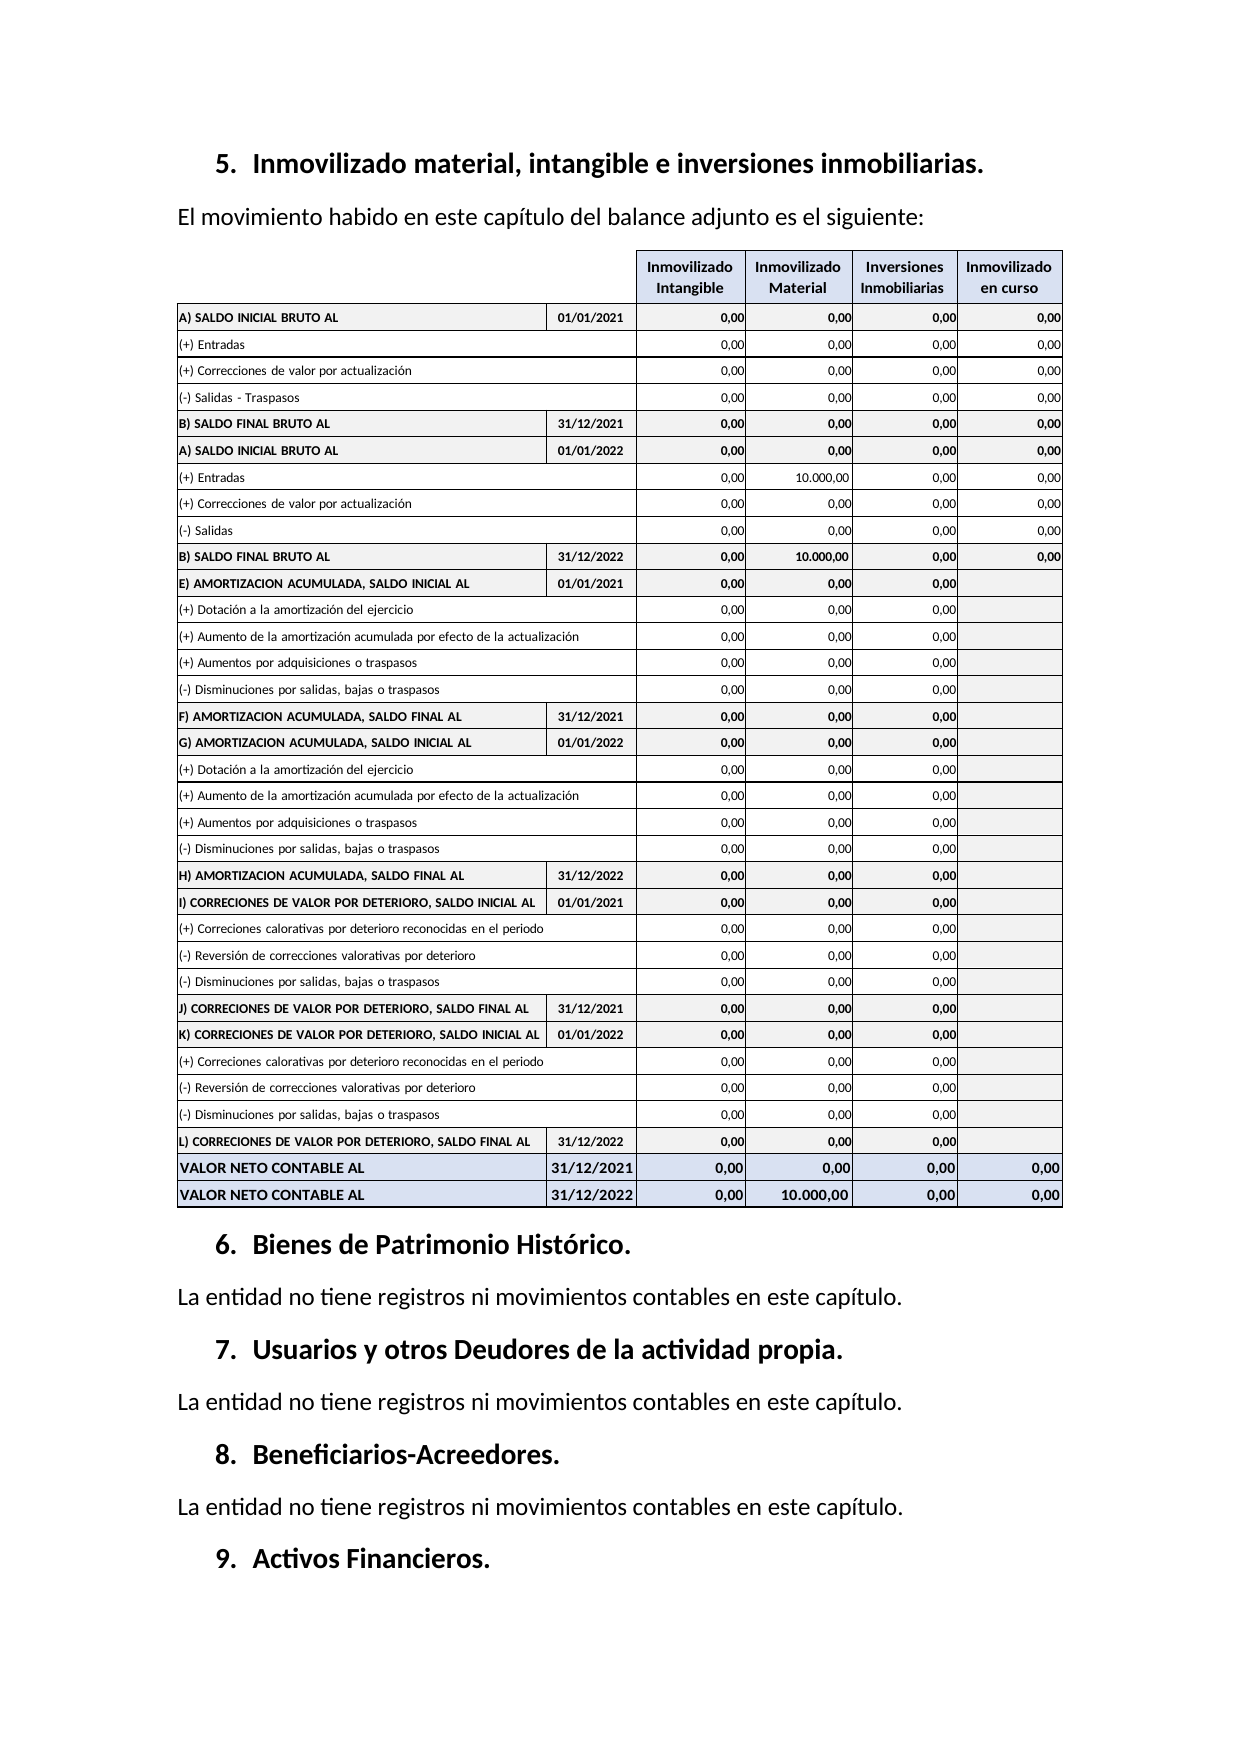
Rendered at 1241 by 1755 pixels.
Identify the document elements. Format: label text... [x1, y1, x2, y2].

table_cell 0,00 [637, 1075, 745, 1100]
table_cell 0,00 [746, 304, 852, 330]
table_cell [958, 1128, 1062, 1153]
table_cell (-) Disminuciones por salidas, bajas o traspasos [178, 836, 636, 861]
table_cell 0,00 [853, 756, 957, 781]
table_cell 0,00 [637, 1022, 745, 1047]
table_cell (+) Correciones calorativas por deterioro reconocidas en el periodo [178, 915, 636, 941]
table_cell 0,00 [853, 490, 957, 516]
table_cell 0,00 [637, 570, 745, 596]
table_cell [958, 650, 1062, 675]
table_cell 0,00 [637, 809, 745, 834]
table_cell 0,00 [853, 1181, 957, 1206]
table_cell [958, 570, 1062, 596]
table_cell 31/12/2021 [547, 411, 636, 436]
table_cell 0,00 [637, 384, 745, 409]
table_header Inmovilizado Material [746, 251, 852, 303]
table_cell J) CORRECIONES DE VALOR POR DETERIORO, SALDO FINAL AL [178, 995, 546, 1021]
table_cell 31/12/2022 [547, 544, 636, 569]
table_cell 0,00 [853, 1154, 957, 1180]
table_cell 0,00 [746, 411, 852, 436]
table_cell 0,00 [746, 942, 852, 967]
table_cell 0,00 [958, 1181, 1062, 1206]
table_cell 0,00 [637, 358, 745, 383]
table_cell 0,00 [853, 1022, 957, 1047]
table_cell 0,00 [853, 676, 957, 702]
table_cell (+) Correciones calorativas por deterioro reconocidas en el periodo [178, 1048, 636, 1074]
table_cell A) SALDO INICIAL BRUTO AL [178, 304, 546, 330]
table_header [177, 250, 636, 303]
table_cell 0,00 [637, 1181, 745, 1206]
table_cell [958, 1022, 1062, 1047]
table_cell [958, 836, 1062, 861]
list Inmovilizado material, intangible e inversiones inmobiliarias. [215, 146, 1074, 181]
table_header Inmovilizado Intangible [637, 251, 745, 303]
table_cell F) AMORTIZACION ACUMULADA, SALDO FINAL AL [178, 703, 546, 728]
table_cell 0,00 [958, 411, 1062, 436]
table_cell 10.000,00 [746, 464, 852, 489]
table_cell 01/01/2021 [547, 889, 636, 914]
table_cell 0,00 [637, 942, 745, 967]
table_cell 0,00 [637, 703, 745, 728]
table_cell 0,00 [637, 304, 745, 330]
table_cell 0,00 [853, 437, 957, 463]
table_cell 0,00 [637, 756, 745, 781]
table_cell 0,00 [958, 331, 1062, 356]
table_cell 0,00 [637, 331, 745, 356]
table_cell 0,00 [637, 490, 745, 516]
table_cell 0,00 [637, 597, 745, 622]
table_cell 10.000,00 [746, 1181, 852, 1206]
table_cell [958, 969, 1062, 994]
table_cell 0,00 [746, 437, 852, 463]
list Activos Financieros. [215, 1540, 1074, 1576]
table_cell [958, 995, 1062, 1021]
table_cell 0,00 [746, 862, 852, 888]
table_cell (-) Reversión de correcciones valorativas por deterioro [178, 942, 636, 967]
table_cell 0,00 [958, 490, 1062, 516]
table_cell (-) Salidas - Traspasos [178, 384, 636, 409]
table_cell 0,00 [958, 544, 1062, 569]
table_cell 31/12/2021 [547, 1154, 636, 1180]
table_cell 0,00 [746, 995, 852, 1021]
table_cell 0,00 [637, 1048, 745, 1074]
table_cell [958, 1101, 1062, 1127]
table_cell 0,00 [637, 544, 745, 569]
table_cell 0,00 [637, 517, 745, 542]
table_cell (+) Entradas [178, 331, 636, 356]
table_cell (+) Aumentos por adquisiciones o traspasos [178, 650, 636, 675]
table_header Inversiones Inmobiliarias [853, 251, 957, 303]
table_cell 0,00 [746, 729, 852, 755]
list Usuarios y otros Deudores de la actividad propia. [215, 1331, 1074, 1367]
table_cell 0,00 [853, 783, 957, 808]
table_cell 0,00 [746, 889, 852, 914]
table_cell (-) Salidas [178, 517, 636, 542]
table_cell 0,00 [746, 783, 852, 808]
table_cell B) SALDO FINAL BRUTO AL [178, 544, 546, 569]
table_cell 0,00 [746, 597, 852, 622]
table_cell [958, 1048, 1062, 1074]
table_cell 0,00 [746, 331, 852, 356]
text El movimiento habido en este capítulo del balance adjunto es el siguiente: [177, 201, 1074, 231]
table_cell 0,00 [746, 756, 852, 781]
table_cell 0,00 [853, 969, 957, 994]
table_cell 0,00 [637, 464, 745, 489]
table_cell 0,00 [746, 836, 852, 861]
table_cell 0,00 [637, 995, 745, 1021]
table_cell VALOR NETO CONTABLE AL [178, 1154, 546, 1180]
list Bienes de Patrimonio Histórico. [215, 1226, 1074, 1262]
table_cell [958, 703, 1062, 728]
table_cell [958, 862, 1062, 888]
table_cell 0,00 [853, 544, 957, 569]
table_cell 31/12/2022 [547, 862, 636, 888]
table_cell [958, 597, 1062, 622]
table_cell 0,00 [746, 650, 852, 675]
table_cell 0,00 [746, 1048, 852, 1074]
table_cell 0,00 [853, 570, 957, 596]
table_cell 01/01/2021 [547, 570, 636, 596]
table_cell 0,00 [637, 783, 745, 808]
table_cell [958, 623, 1062, 649]
table_cell 0,00 [853, 809, 957, 834]
table_cell H) AMORTIZACION ACUMULADA, SALDO FINAL AL [178, 862, 546, 888]
table_cell 31/12/2021 [547, 995, 636, 1021]
table_cell G) AMORTIZACION ACUMULADA, SALDO INICIAL AL [178, 729, 546, 755]
table_cell 0,00 [958, 384, 1062, 409]
table_cell 0,00 [853, 384, 957, 409]
table_cell E) AMORTIZACION ACUMULADA, SALDO INICIAL AL [178, 570, 546, 596]
table_cell I) CORRECIONES DE VALOR POR DETERIORO, SALDO INICIAL AL [178, 889, 546, 914]
table_cell 0,00 [746, 969, 852, 994]
table_cell 0,00 [853, 1075, 957, 1100]
table_cell (-) Disminuciones por salidas, bajas o traspasos [178, 969, 636, 994]
table_cell 0,00 [746, 570, 852, 596]
table_cell K) CORRECIONES DE VALOR POR DETERIORO, SALDO INICIAL AL [178, 1022, 546, 1047]
table_cell 0,00 [637, 836, 745, 861]
table_cell [958, 676, 1062, 702]
table_cell (+) Dotación a la amortización del ejercicio [178, 756, 636, 781]
table_cell 0,00 [746, 517, 852, 542]
table_cell [958, 756, 1062, 781]
table_cell 31/12/2022 [547, 1128, 636, 1153]
table_cell [958, 783, 1062, 808]
table_cell 0,00 [746, 1075, 852, 1100]
table_cell 0,00 [853, 464, 957, 489]
table_cell (-) Disminuciones por salidas, bajas o traspasos [178, 1101, 636, 1127]
table_cell 0,00 [853, 411, 957, 436]
table_cell 0,00 [746, 915, 852, 941]
table_cell 31/12/2021 [547, 703, 636, 728]
table_cell VALOR NETO CONTABLE AL [178, 1181, 546, 1206]
table_cell [958, 942, 1062, 967]
table_cell (+) Aumento de la amortización acumulada por efecto de la actualización [178, 783, 636, 808]
table_cell [958, 915, 1062, 941]
table_cell 0,00 [637, 915, 745, 941]
table_cell L) CORRECIONES DE VALOR POR DETERIORO, SALDO FINAL AL [178, 1128, 546, 1153]
table_cell (+) Correcciones de valor por actualización [178, 490, 636, 516]
table_cell 01/01/2021 [547, 304, 636, 330]
table_cell 0,00 [853, 1048, 957, 1074]
table_cell 0,00 [637, 676, 745, 702]
table_cell (+) Dotación a la amortización del ejercicio [178, 597, 636, 622]
table_cell 0,00 [853, 836, 957, 861]
table_cell 01/01/2022 [547, 729, 636, 755]
table_cell 0,00 [637, 889, 745, 914]
table_cell (+) Correcciones de valor por actualización [178, 358, 636, 383]
table_cell 0,00 [853, 650, 957, 675]
table_cell [958, 1075, 1062, 1100]
table_cell 0,00 [746, 623, 852, 649]
table_cell 0,00 [637, 1128, 745, 1153]
table_cell 0,00 [746, 1022, 852, 1047]
table_cell 10.000,00 [746, 544, 852, 569]
table_cell 31/12/2022 [547, 1181, 636, 1206]
table_cell 0,00 [637, 969, 745, 994]
text La entidad no tiene registros ni movimientos contables en este capítulo. [177, 1491, 1074, 1521]
table_cell (+) Entradas [178, 464, 636, 489]
table_cell 0,00 [853, 889, 957, 914]
table_cell 0,00 [746, 676, 852, 702]
table_cell 0,00 [853, 623, 957, 649]
table_cell 0,00 [958, 358, 1062, 383]
table_cell 0,00 [958, 1154, 1062, 1180]
table_cell 0,00 [853, 358, 957, 383]
table_cell 0,00 [746, 490, 852, 516]
table_cell 0,00 [853, 862, 957, 888]
table_cell A) SALDO INICIAL BRUTO AL [178, 437, 546, 463]
table_cell (+) Aumentos por adquisiciones o traspasos [178, 809, 636, 834]
table_cell 0,00 [637, 623, 745, 649]
table_cell 0,00 [958, 517, 1062, 542]
table_cell B) SALDO FINAL BRUTO AL [178, 411, 546, 436]
table_cell [958, 809, 1062, 834]
table_cell 0,00 [853, 942, 957, 967]
table_header Inmovilizado en curso [958, 251, 1062, 303]
text La entidad no tiene registros ni movimientos contables en este capítulo. [177, 1281, 1074, 1312]
table_cell 0,00 [853, 995, 957, 1021]
table_cell [958, 889, 1062, 914]
text La entidad no tiene registros ni movimientos contables en este capítulo. [177, 1386, 1074, 1417]
table_cell 0,00 [958, 464, 1062, 489]
table_cell 0,00 [746, 384, 852, 409]
table_cell 01/01/2022 [547, 437, 636, 463]
table_cell 0,00 [853, 729, 957, 755]
table_cell 0,00 [637, 862, 745, 888]
table_cell 0,00 [746, 703, 852, 728]
table_cell 0,00 [958, 304, 1062, 330]
table_cell 0,00 [958, 437, 1062, 463]
table_cell 0,00 [637, 650, 745, 675]
table_cell 0,00 [637, 1101, 745, 1127]
table_cell (-) Disminuciones por salidas, bajas o traspasos [178, 676, 636, 702]
table_cell 0,00 [637, 729, 745, 755]
table_cell (+) Aumento de la amortización acumulada por efecto de la actualización [178, 623, 636, 649]
table_cell 0,00 [637, 411, 745, 436]
table_cell 0,00 [746, 1101, 852, 1127]
table_cell 0,00 [853, 915, 957, 941]
table_cell 0,00 [637, 1154, 745, 1180]
table_cell 0,00 [853, 1128, 957, 1153]
table_cell 0,00 [853, 1101, 957, 1127]
table_cell (-) Reversión de correcciones valorativas por deterioro [178, 1075, 636, 1100]
table_cell [958, 729, 1062, 755]
table_cell 0,00 [746, 358, 852, 383]
table_cell 0,00 [853, 597, 957, 622]
table_cell 01/01/2022 [547, 1022, 636, 1047]
table_cell 0,00 [853, 517, 957, 542]
list Beneficiarios-Acreedores. [215, 1436, 1074, 1472]
table_cell 0,00 [746, 809, 852, 834]
table_cell 0,00 [853, 703, 957, 728]
table_cell 0,00 [853, 331, 957, 356]
table_cell 0,00 [853, 304, 957, 330]
table_cell 0,00 [637, 437, 745, 463]
table_cell 0,00 [746, 1128, 852, 1153]
table_cell 0,00 [746, 1154, 852, 1180]
